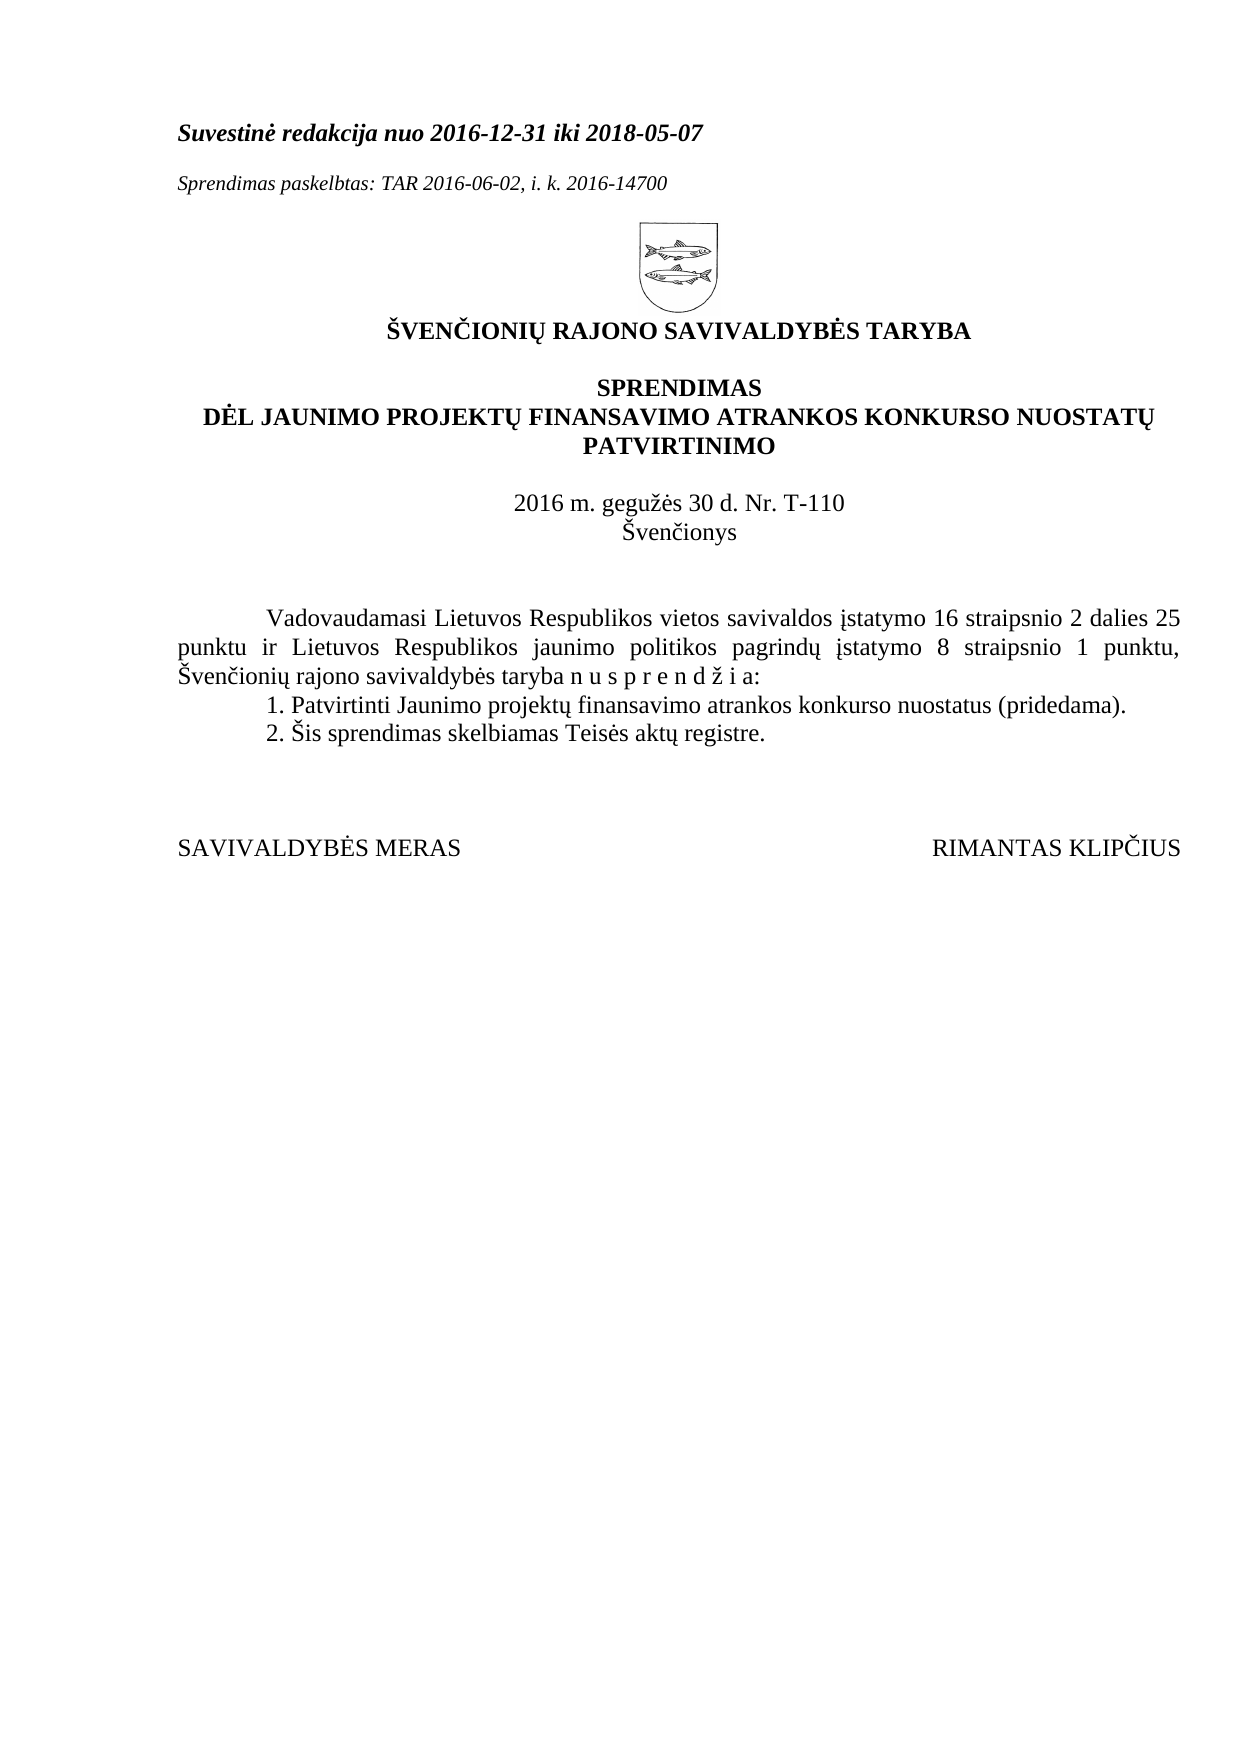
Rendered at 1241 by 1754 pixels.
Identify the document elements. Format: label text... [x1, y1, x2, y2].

text Sprendimas paskelbtas: TAR 2016-06-02, i. k. 2016-14700 [177, 171, 1181, 195]
text 2016 m. gegužės 30 d. Nr. T-110 [177, 488, 1181, 517]
text Švenčionys [177, 517, 1181, 546]
text SPRENDIMAS [177, 373, 1181, 402]
text SAVIVALDYBĖS MERAS RIMANTAS KLIPČIUS [177, 833, 1181, 862]
text 1. Patvirtinti Jaunimo projektų finansavimo atrankos konkurso nuostatus (pridedama). [177, 690, 1181, 718]
text Vadovaudamasi Lietuvos Respublikos vietos savivaldos įstatymo 16 straipsnio 2 dalies 25 punktu ir Lietuvos Respublikos jaunimo politikos pagrindų įstatymo 8 straipsnio 1 punktu, Švenčionių rajono savivaldybės taryba n u s p r e n d ž i a: [177, 603, 1181, 690]
text 2. Šis sprendimas skelbiamas Teisės aktų registre. [177, 718, 1181, 747]
text DĖL JAUNIMO PROJEKTŲ FINANSAVIMO ATRANKOS KONKURSO NUOSTATŲ PATVIRTINIMO [177, 402, 1181, 460]
text Suvestinė redakcija nuo 2016-12-31 iki 2018-05-07 [177, 118, 1181, 147]
text ŠVENČIONIŲ RAJONO SAVIVALDYBĖS TARYBA [177, 316, 1181, 345]
